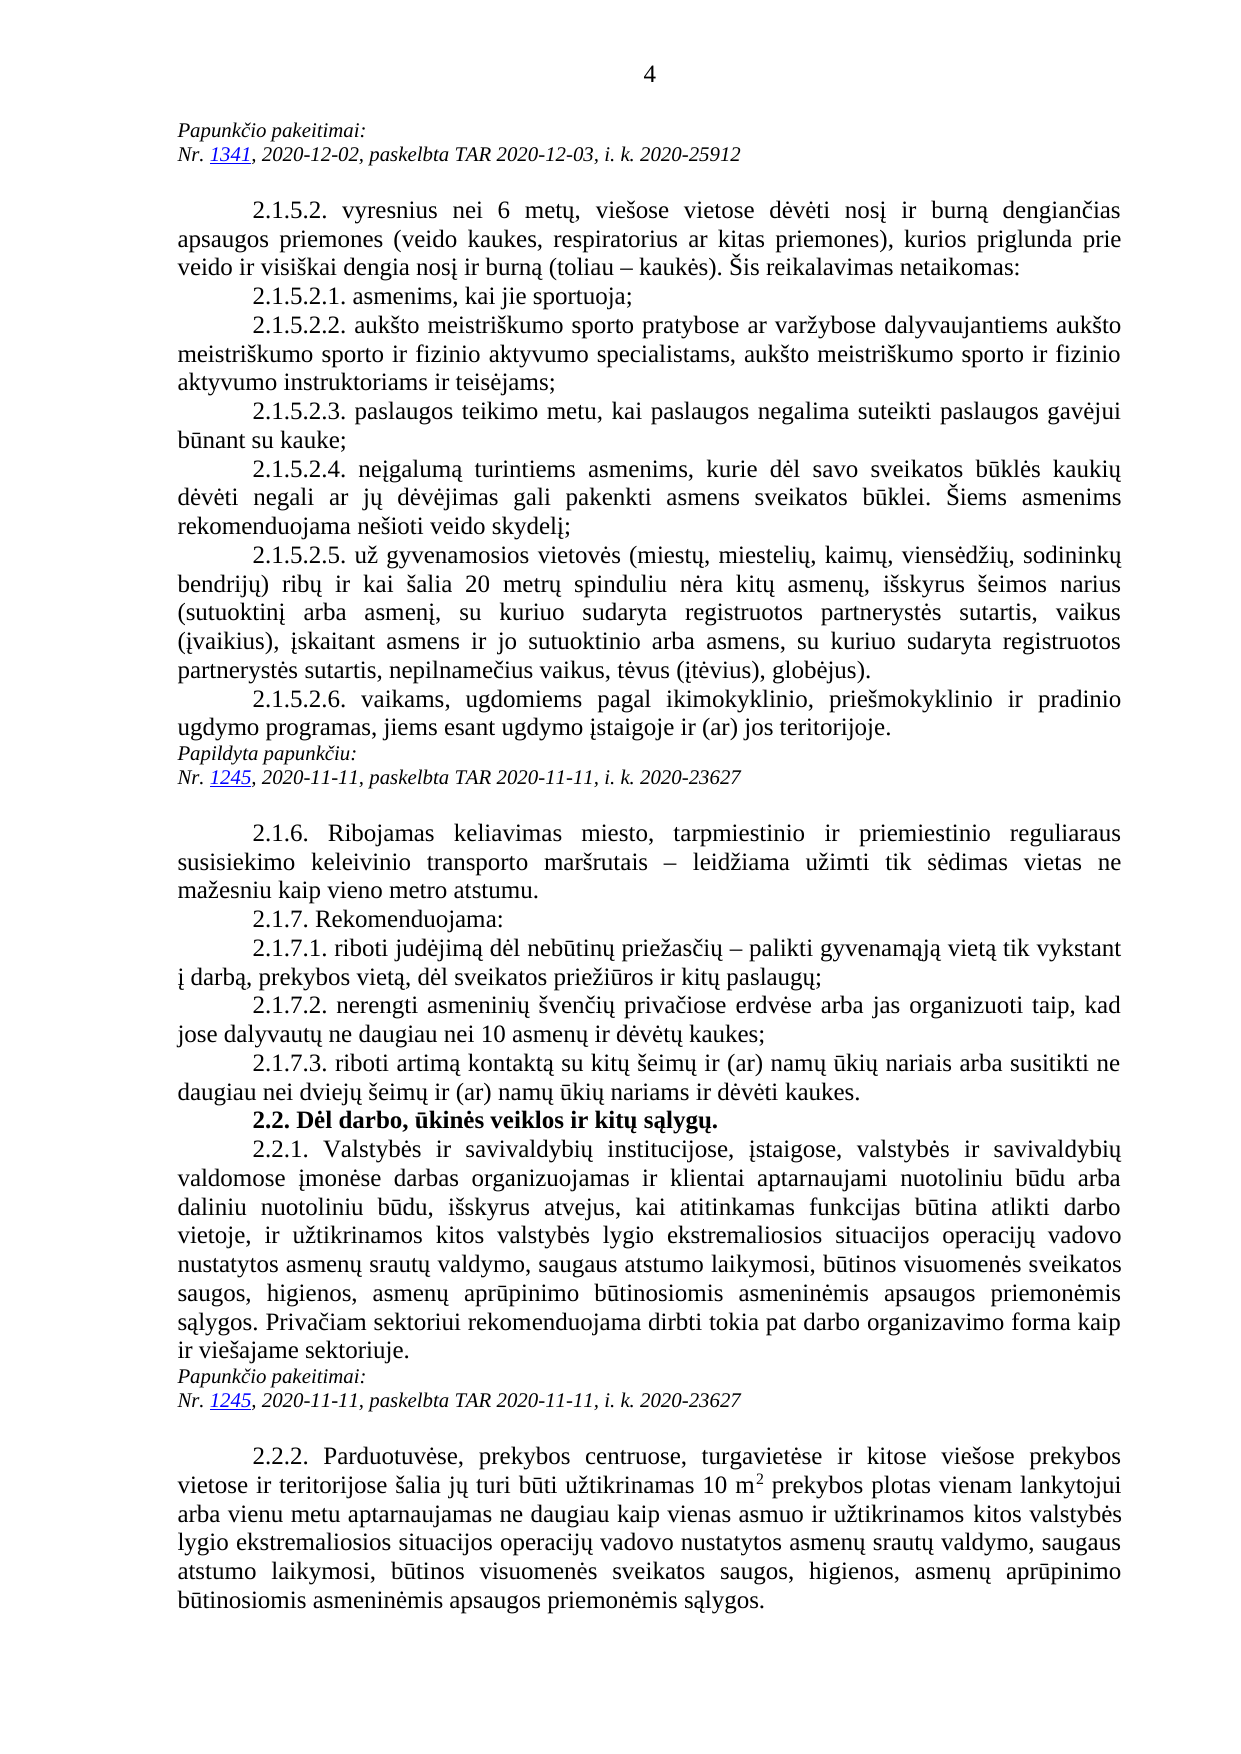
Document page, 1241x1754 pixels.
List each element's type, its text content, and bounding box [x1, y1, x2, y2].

text 2.2.1. Valstybės ir savivaldybių institucijose, įstaigose, valstybės ir savivaldybių valdomose įmonėse darbas organizuojamas ir klientai aptarnaujami nuotoliniu būdu arba daliniu nuotoliniu būdu, išskyrus atvejus, kai atitinkamas funkcijas būtina atlikti darbo vietoje, ir užtikrinamos kitos valstybės lygio ekstremaliosios situacijos operacijų vadovo nustatytos asmenų srautų valdymo, saugaus atstumo laikymosi, būtinos visuomenės sveikatos saugos, higienos, asmenų aprūpinimo būtinosiomis asmeninėmis apsaugos priemonėmis sąlygos. Privačiam sektoriui rekomenduojama dirbti tokia pat darbo organizavimo forma kaip ir viešajame sektoriuje. [177, 1134, 1122, 1364]
text Nr. 1245, 2020-11-11, paskelbta TAR 2020-11-11, i. k. 2020-23627 [177, 765, 1122, 789]
text 2.1.7.2. nerengti asmeninių švenčių privačiose erdvėse arba jas organizuoti taip, kad jose dalyvautų ne daugiau nei 10 asmenų ir dėvėtų kaukes; [177, 991, 1122, 1048]
text 2.1.5.2.5. už gyvenamosios vietovės (miestų, miestelių, kaimų, viensėdžių, sodininkų bendrijų) ribų ir kai šalia 20 metrų spinduliu nėra kitų asmenų, išskyrus šeimos narius (sutuoktinį arba asmenį, su kuriuo sudaryta registruotos partnerystės sutartis, vaikus (įvaikius), įskaitant asmens ir jo sutuoktinio arba asmens, su kuriuo sudaryta registruotos partnerystės sutartis, nepilnamečius vaikus, tėvus (įtėvius), globėjus). [177, 540, 1122, 684]
text 2.1.7.1. riboti judėjimą dėl nebūtinų priežasčių – palikti gyvenamąją vietą tik vykstant į darbą, prekybos vietą, dėl sveikatos priežiūros ir kitų paslaugų; [177, 933, 1122, 991]
text 2.1.7.3. riboti artimą kontaktą su kitų šeimų ir (ar) namų ūkių nariais arba susitikti ne daugiau nei dviejų šeimų ir (ar) namų ūkių nariams ir dėvėti kaukes. [177, 1048, 1122, 1106]
text 2.2. Dėl darbo, ūkinės veiklos ir kitų sąlygų. [177, 1106, 1122, 1134]
text 2.1.7. Rekomenduojama: [177, 904, 1122, 933]
text Papunkčio pakeitimai: [177, 118, 1122, 142]
text 2.1.5.2. vyresnius nei 6 metų, viešose vietose dėvėti nosį ir burną dengiančias apsaugos priemones (veido kaukes, respiratorius ar kitas priemones), kurios priglunda prie veido ir visiškai dengia nosį ir burną (toliau – kaukės). Šis reikalavimas netaikomas: [177, 195, 1122, 281]
text 2.1.5.2.3. paslaugos teikimo metu, kai paslaugos negalima suteikti paslaugos gavėjui būnant su kauke; [177, 396, 1122, 454]
text 2.1.5.2.1. asmenims, kai jie sportuoja; [177, 281, 1122, 310]
text Nr. 1341, 2020-12-02, paskelbta TAR 2020-12-03, i. k. 2020-25912 [177, 142, 1122, 166]
text 2.1.6. Ribojamas keliavimas miesto, tarpmiestinio ir priemiestinio reguliaraus susisiekimo keleivinio transporto maršrutais – leidžiama užimti tik sėdimas vietas ne mažesniu kaip vieno metro atstumu. [177, 818, 1122, 904]
text Nr. 1245, 2020-11-11, paskelbta TAR 2020-11-11, i. k. 2020-23627 [177, 1388, 1122, 1412]
text Papunkčio pakeitimai: [177, 1364, 1122, 1388]
text 2.1.5.2.4. neįgalumą turintiems asmenims, kurie dėl savo sveikatos būklės kaukių dėvėti negali ar jų dėvėjimas gali pakenkti asmens sveikatos būklei. Šiems asmenims rekomenduojama nešioti veido skydelį; [177, 454, 1122, 540]
text 2.1.5.2.6. vaikams, ugdomiems pagal ikimokyklinio, priešmokyklinio ir pradinio ugdymo programas, jiems esant ugdymo įstaigoje ir (ar) jos teritorijoje. [177, 684, 1122, 741]
text 2.2.2. Parduotuvėse, prekybos centruose, turgavietėse ir kitose viešose prekybos vietose ir teritorijose šalia jų turi būti užtikrinamas 10 m2 prekybos plotas vienam lankytojui arba vienu metu aptarnaujamas ne daugiau kaip vienas asmuo ir užtikrinamos kitos valstybės lygio ekstremaliosios situacijos operacijų vadovo nustatytos asmenų srautų valdymo, saugaus atstumo laikymosi, būtinos visuomenės sveikatos saugos, higienos, asmenų aprūpinimo būtinosiomis asmeninėmis apsaugos priemonėmis sąlygos. [177, 1441, 1122, 1614]
text Papildyta papunkčiu: [177, 741, 1122, 765]
text 2.1.5.2.2. aukšto meistriškumo sporto pratybose ar varžybose dalyvaujantiems aukšto meistriškumo sporto ir fizinio aktyvumo specialistams, aukšto meistriškumo sporto ir fizinio aktyvumo instruktoriams ir teisėjams; [177, 310, 1122, 396]
